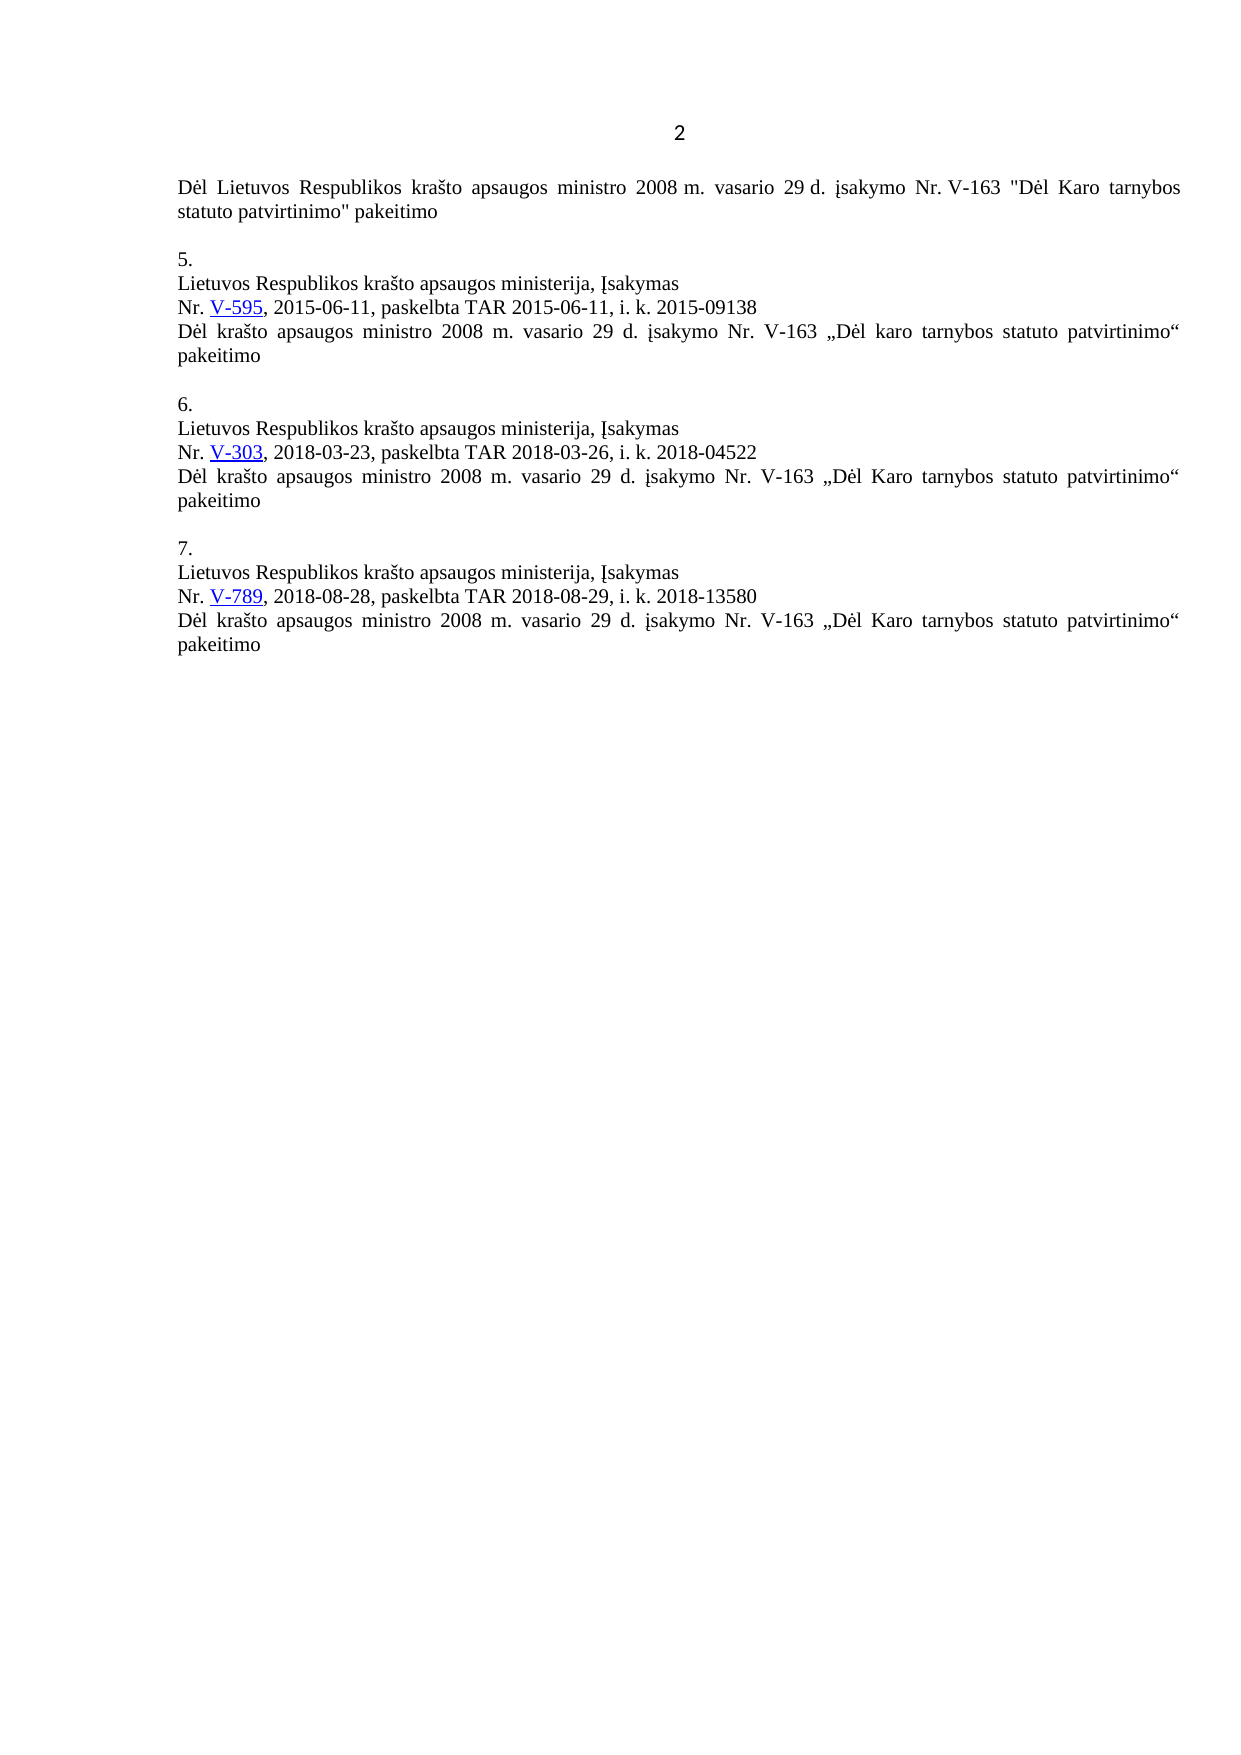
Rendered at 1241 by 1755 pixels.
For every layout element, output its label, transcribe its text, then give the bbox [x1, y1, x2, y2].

text Lietuvos Respublikos krašto apsaugos ministerija, Įsakymas [177, 416, 1181, 439]
text 7. [177, 536, 1181, 560]
text 5. [177, 247, 1181, 271]
text Nr. V-303, 2018-03-23, paskelbta TAR 2018-03-26, i. k. 2018-04522 [177, 439, 1181, 464]
text Lietuvos Respublikos krašto apsaugos ministerija, Įsakymas [177, 560, 1181, 584]
text Lietuvos Respublikos krašto apsaugos ministerija, Įsakymas [177, 271, 1181, 295]
text Nr. V-789, 2018-08-28, paskelbta TAR 2018-08-29, i. k. 2018-13580 [177, 584, 1181, 608]
text Dėl krašto apsaugos ministro 2008 m. vasario 29 d. įsakymo Nr. V-163 „Dėl Karo tarnybos statuto patvirtinimo“ pakeitimo [177, 464, 1181, 512]
text Dėl krašto apsaugos ministro 2008 m. vasario 29 d. įsakymo Nr. V-163 „Dėl karo tarnybos statuto patvirtinimo“ pakeitimo [177, 319, 1181, 367]
text Dėl Lietuvos Respublikos krašto apsaugos ministro 2008 m. vasario 29 d. įsakymo Nr. V-163 "Dėl Karo tarnybos statuto patvirtinimo" pakeitimo [177, 175, 1181, 223]
text Dėl krašto apsaugos ministro 2008 m. vasario 29 d. įsakymo Nr. V-163 „Dėl Karo tarnybos statuto patvirtinimo“ pakeitimo [177, 608, 1181, 656]
text Nr. V-595, 2015-06-11, paskelbta TAR 2015-06-11, i. k. 2015-09138 [177, 295, 1181, 319]
text 6. [177, 391, 1181, 416]
